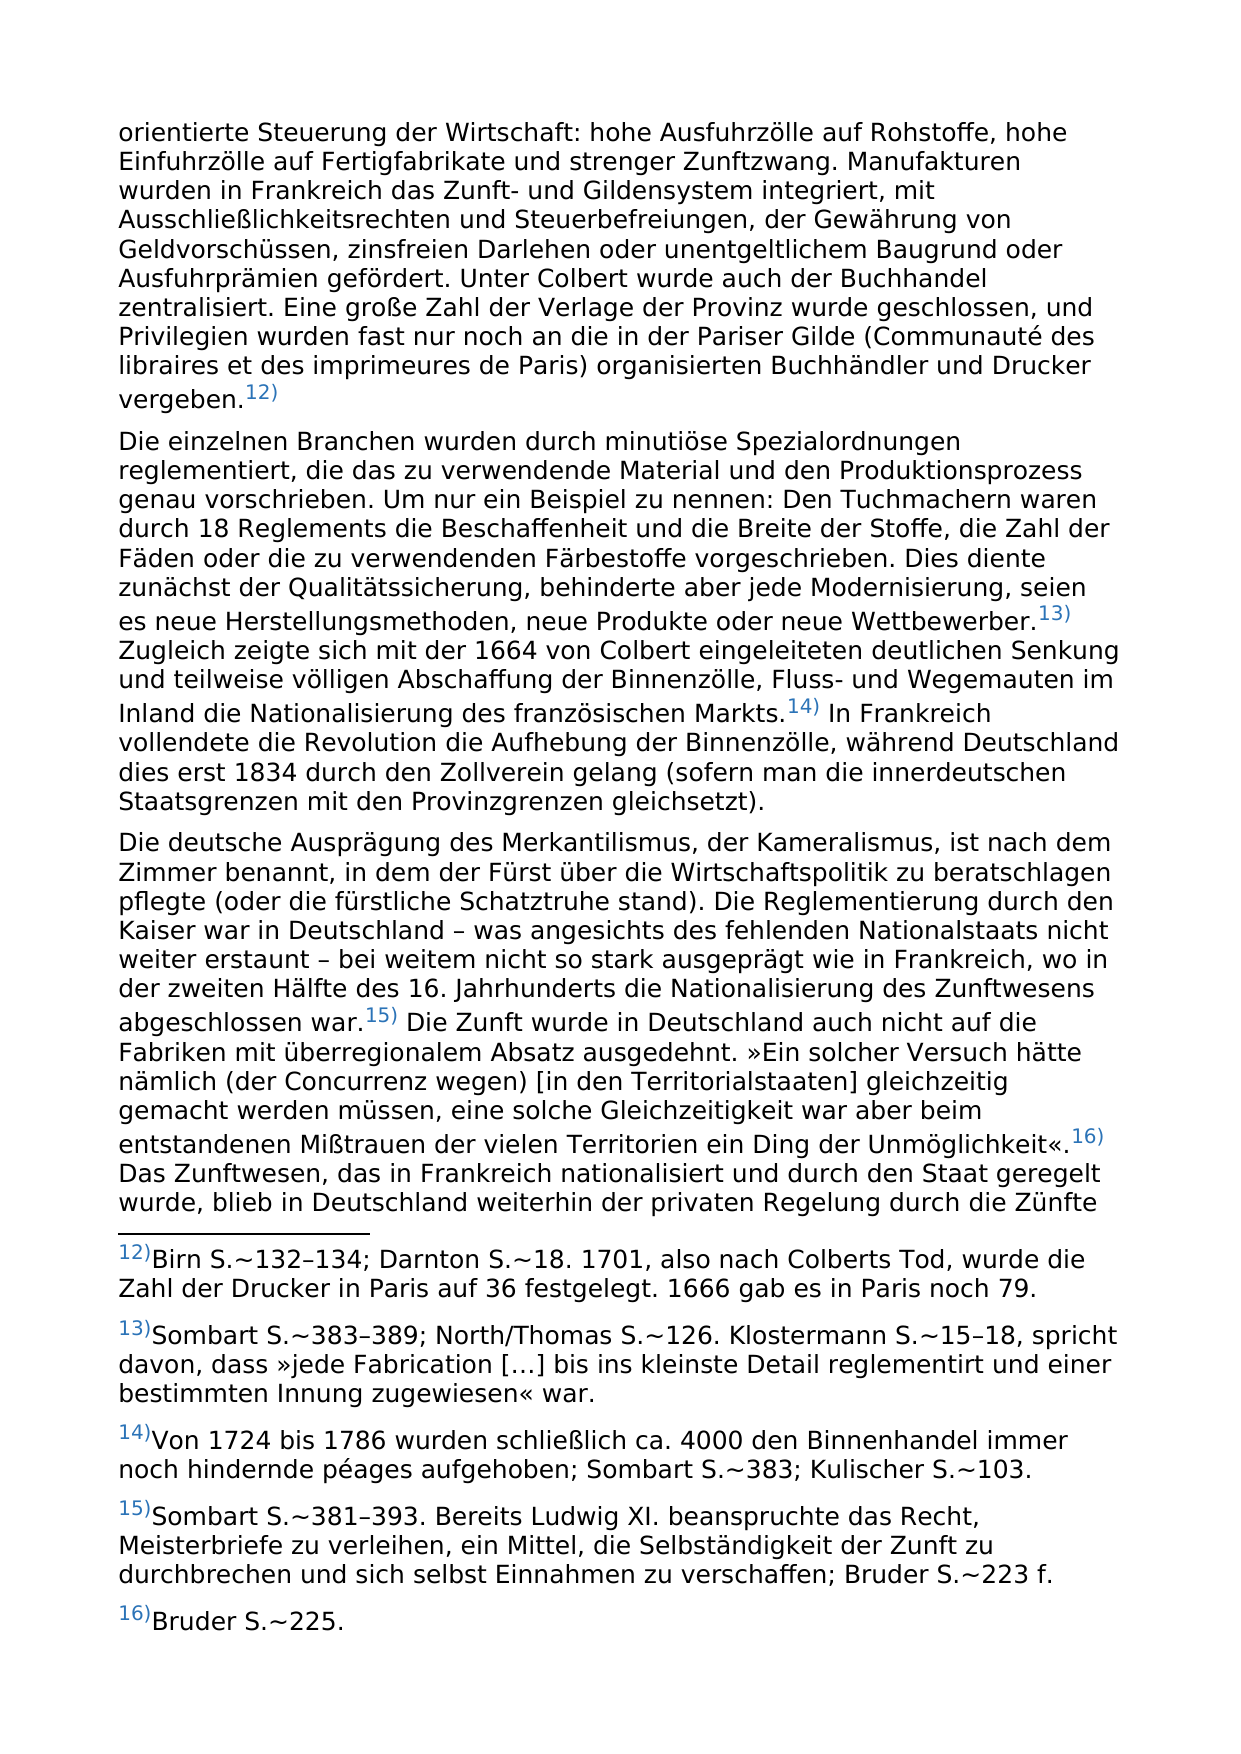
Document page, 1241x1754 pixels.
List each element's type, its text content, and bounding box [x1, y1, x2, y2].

text Sombart S.~381–393. Bereits Ludwig XI. beanspruchte das Recht, Meisterbriefe zu verleihen, ein Mittel, die Selbständigkeit der Zunft zu durchbrechen und sich selbst Einnahmen zu verschaffen; Bruder S.~223 f. [118, 1497, 1122, 1589]
text Bruder S.~225. [118, 1602, 1122, 1636]
text Birn S.~132–134; Darnton S.~18. 1701, also nach Colberts Tod, wurde die Zahl der Drucker in Paris auf 36 festgelegt. 1666 gab es in Paris noch 79. [118, 1241, 1122, 1304]
text Von 1724 bis 1786 wurden schließlich ca. 4000 den Binnenhandel immer noch hindernde péages aufgehoben; Sombart S.~383; Kulischer S.~103. [118, 1421, 1122, 1484]
text Sombart S.~383–389; North/Thomas S.~126. Klostermann S.~15–18, spricht davon, dass »jede Fabrication […] bis ins kleinste Detail reglementirt und einer bestimmten Innung zugewiesen« war. [118, 1316, 1122, 1409]
text orientierte Steuerung der Wirtschaft: hohe Ausfuhrzölle auf Rohstoffe, hohe Einfuhrzölle auf Fertigfabrikate und strenger Zunftzwang. Manufakturen wurden in Frankreich das Zunft- und Gildensystem integriert, mit Ausschließlichkeitsrechten und Steuerbefreiungen, der Gewährung von Geldvorschüssen, zinsfreien Darlehen oder unentgeltlichem Baugrund oder Ausfuhrprämien gefördert. Unter Colbert wurde auch der Buchhandel zentralisiert. Eine große Zahl der Verlage der Provinz wurde geschlossen, und Privilegien wurden fast nur noch an die in der Pariser Gilde (Communauté des libraires et des imprimeures de Paris) organisierten Buchhändler und Drucker vergeben. [118, 118, 1122, 415]
text Die deutsche Ausprägung des Merkantilismus, der Kameralismus, ist nach dem Zimmer benannt, in dem der Fürst über die Wirtschaftspolitik zu beratschlagen pflegte (oder die fürstliche Schatztruhe stand). Die Reglementierung durch den Kaiser war in Deutschland – was angesichts des fehlenden Nationalstaats nicht weiter erstaunt – bei weitem nicht so stark ausgeprägt wie in Frankreich, wo in der zweiten Hälfte des 16. Jahrhunderts die Nationalisierung des Zunftwesens abgeschlossen war. Die Zunft wurde in Deutschland auch nicht auf die Fabriken mit überregionalem Absatz ausgedehnt. »Ein solcher Versuch hätte nämlich (der Concurrenz wegen) [in den Territorialstaaten] gleichzeitig gemacht werden müssen, eine solche Gleichzeitigkeit war aber beim entstandenen Mißtrauen der vielen Territorien ein Ding der Unmöglichkeit«. Das Zunftwesen, das in Frankreich nationalisiert und durch den Staat geregelt wurde, blieb in Deutschland weiterhin der privaten Regelung durch die Zünfte überlassen. [118, 829, 1122, 1218]
text Die einzelnen Branchen wurden durch minutiöse Spezialordnungen reglementiert, die das zu verwendende Material und den Produktionsprozess genau vorschrieben. Um nur ein Beispiel zu nennen: Den Tuchmachern waren durch 18 Reglements die Beschaffenheit und die Breite der Stoffe, die Zahl der Fäden oder die zu verwendenden Färbestoffe vorgeschrieben. Dies diente zunächst der Qualitätssicherung, behinderte aber jede Modernisierung, seien es neue Herstellungsmethoden, neue Produkte oder neue Wettbewerber. Zugleich zeigte sich mit der 1664 von Colbert eingeleiteten deutlichen Senkung und teilweise völligen Abschaffung der Binnenzölle, Fluss- und Wegemauten im Inland die Nationalisierung des französischen Markts. In Frankreich vollendete die Revolution die Aufhebung der Binnenzölle, während Deutschland dies erst 1834 durch den Zollverein gelang (sofern man die innerdeutschen Staatsgrenzen mit den Provinzgrenzen gleichsetzt). [118, 427, 1122, 816]
